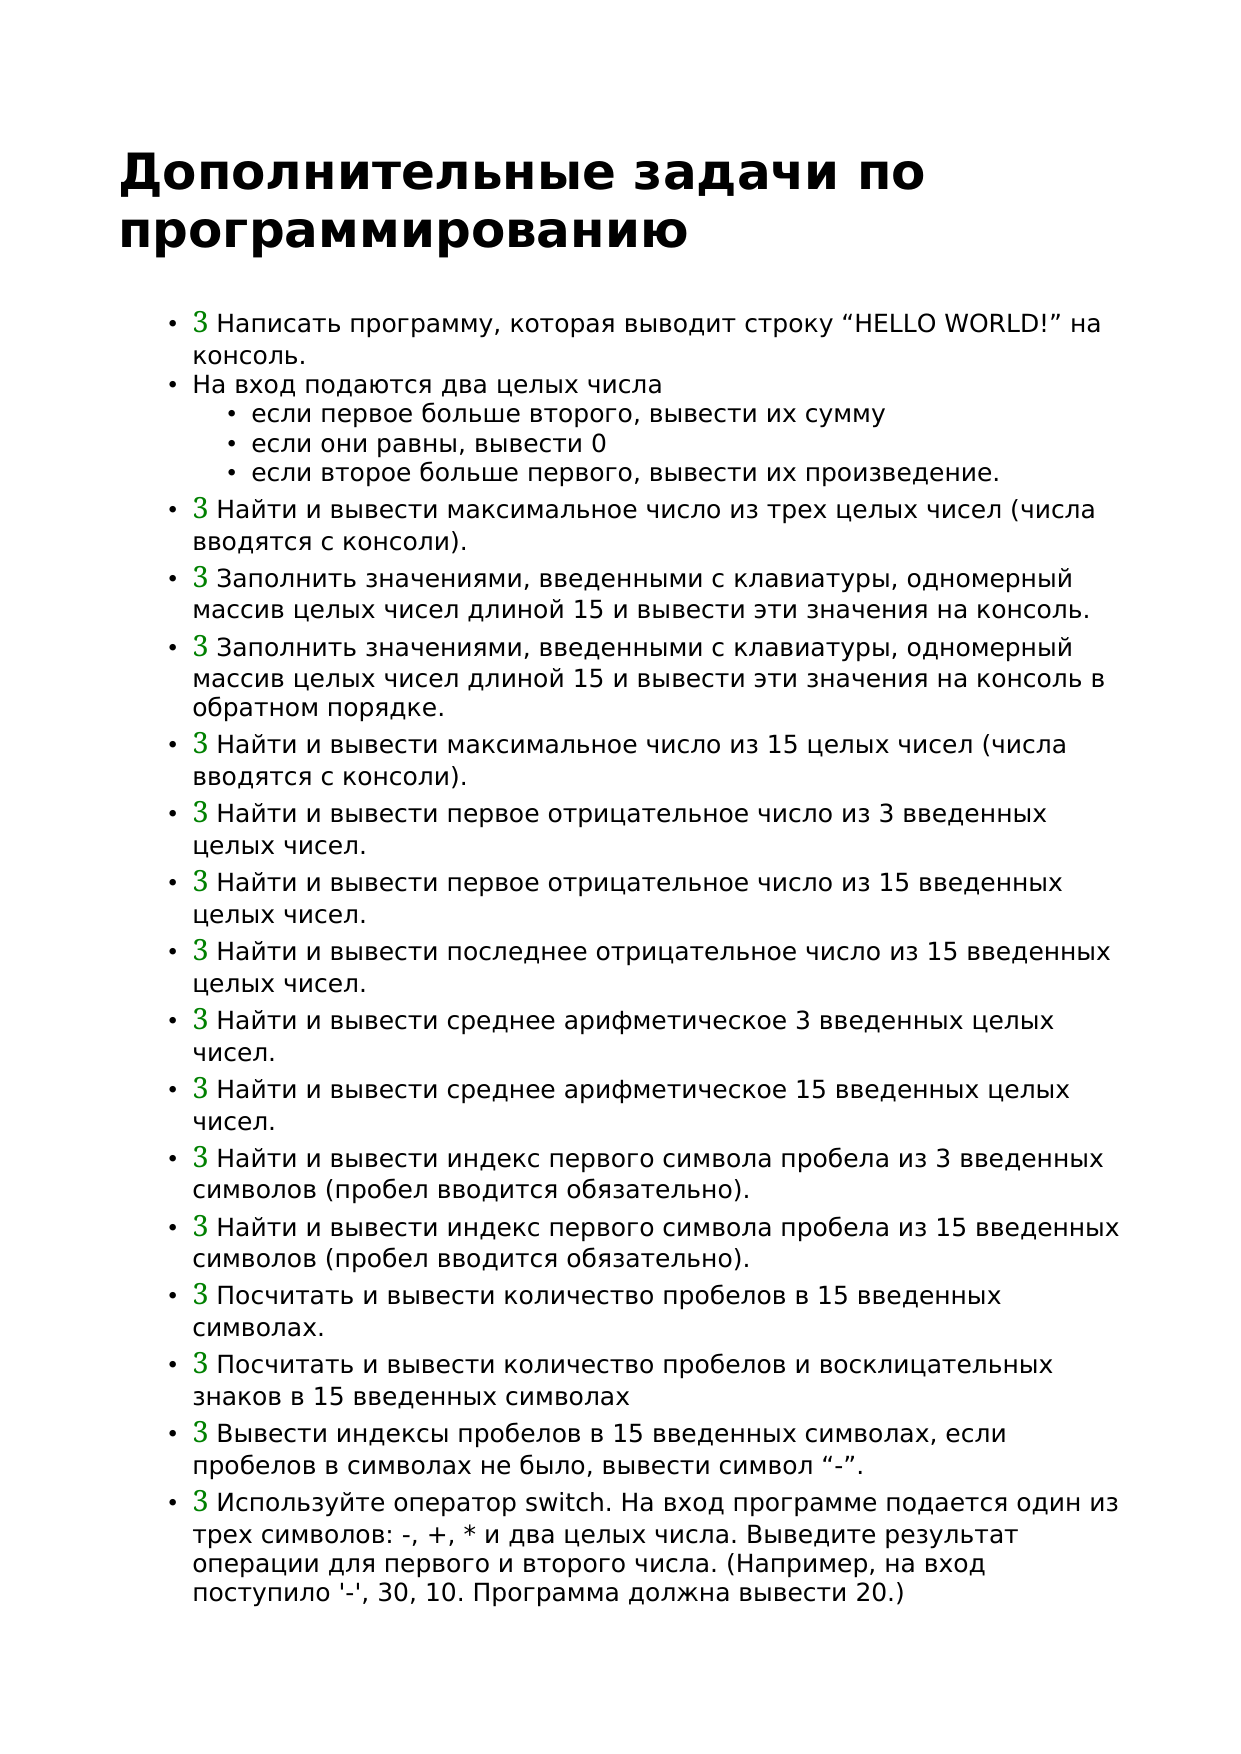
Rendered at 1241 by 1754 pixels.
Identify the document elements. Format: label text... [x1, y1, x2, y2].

list 3 Написать программу, которая выводит строку “HELLO WORLD!” на консоль. [177, 302, 1122, 370]
list 3 Посчитать и вывести количество пробелов и восклицательных знаков в 15 введенных символах [177, 1342, 1122, 1411]
list если они равны, вывести 0 [236, 429, 1122, 458]
list На вход подаются два целых числа [177, 370, 1122, 399]
subtitle Дополнительные задачи по программированию [118, 143, 1122, 259]
list 3 Вывести индексы пробелов в 15 введенных символах, если пробелов в символах не было, вывести символ “-”. [177, 1411, 1122, 1480]
list 3 Найти и вывести индекс первого символа пробела из 15 введенных символов (пробел вводится обязательно). [177, 1205, 1122, 1274]
list 3 Заполнить значениями, введенными с клавиатуры, одномерный массив целых чисел длиной 15 и вывести эти значения на консоль. [177, 556, 1122, 625]
list если первое больше второго, вывести их сумму [236, 399, 1122, 429]
list 3 Используйте оператор switch. На вход программе подается один из трех символов: -, +, * и два целых числа. Выведите результат операции для первого и второго числа. (Например, на вход поступило '-', 30, 10. Программа должна вывести 20.) [177, 1480, 1122, 1607]
list 3 Заполнить значениями, введенными с клавиатуры, одномерный массив целых чисел длиной 15 и вывести эти значения на консоль в обратном порядке. [177, 625, 1122, 723]
list 3 Найти и вывести первое отрицательное число из 3 введенных целых чисел. [177, 792, 1122, 861]
list 3 Найти и вывести среднее арифметическое 3 введенных целых чисел. [177, 998, 1122, 1067]
list если второе больше первого, вывести их произведение. [236, 458, 1122, 487]
list 3 Найти и вывести последнее отрицательное число из 15 введенных целых чисел. [177, 929, 1122, 998]
list 3 Найти и вывести максимальное число из трех целых чисел (числа вводятся с консоли). [177, 487, 1122, 556]
list 3 Найти и вывести первое отрицательное число из 15 введенных целых чисел. [177, 861, 1122, 929]
list 3 Найти и вывести среднее арифметическое 15 введенных целых чисел. [177, 1067, 1122, 1136]
list 3 Посчитать и вывести количество пробелов в 15 введенных символах. [177, 1274, 1122, 1342]
list 3 Найти и вывести максимальное число из 15 целых чисел (числа вводятся с консоли). [177, 723, 1122, 792]
list 3 Найти и вывести индекс первого символа пробела из 3 введенных символов (пробел вводится обязательно). [177, 1136, 1122, 1205]
